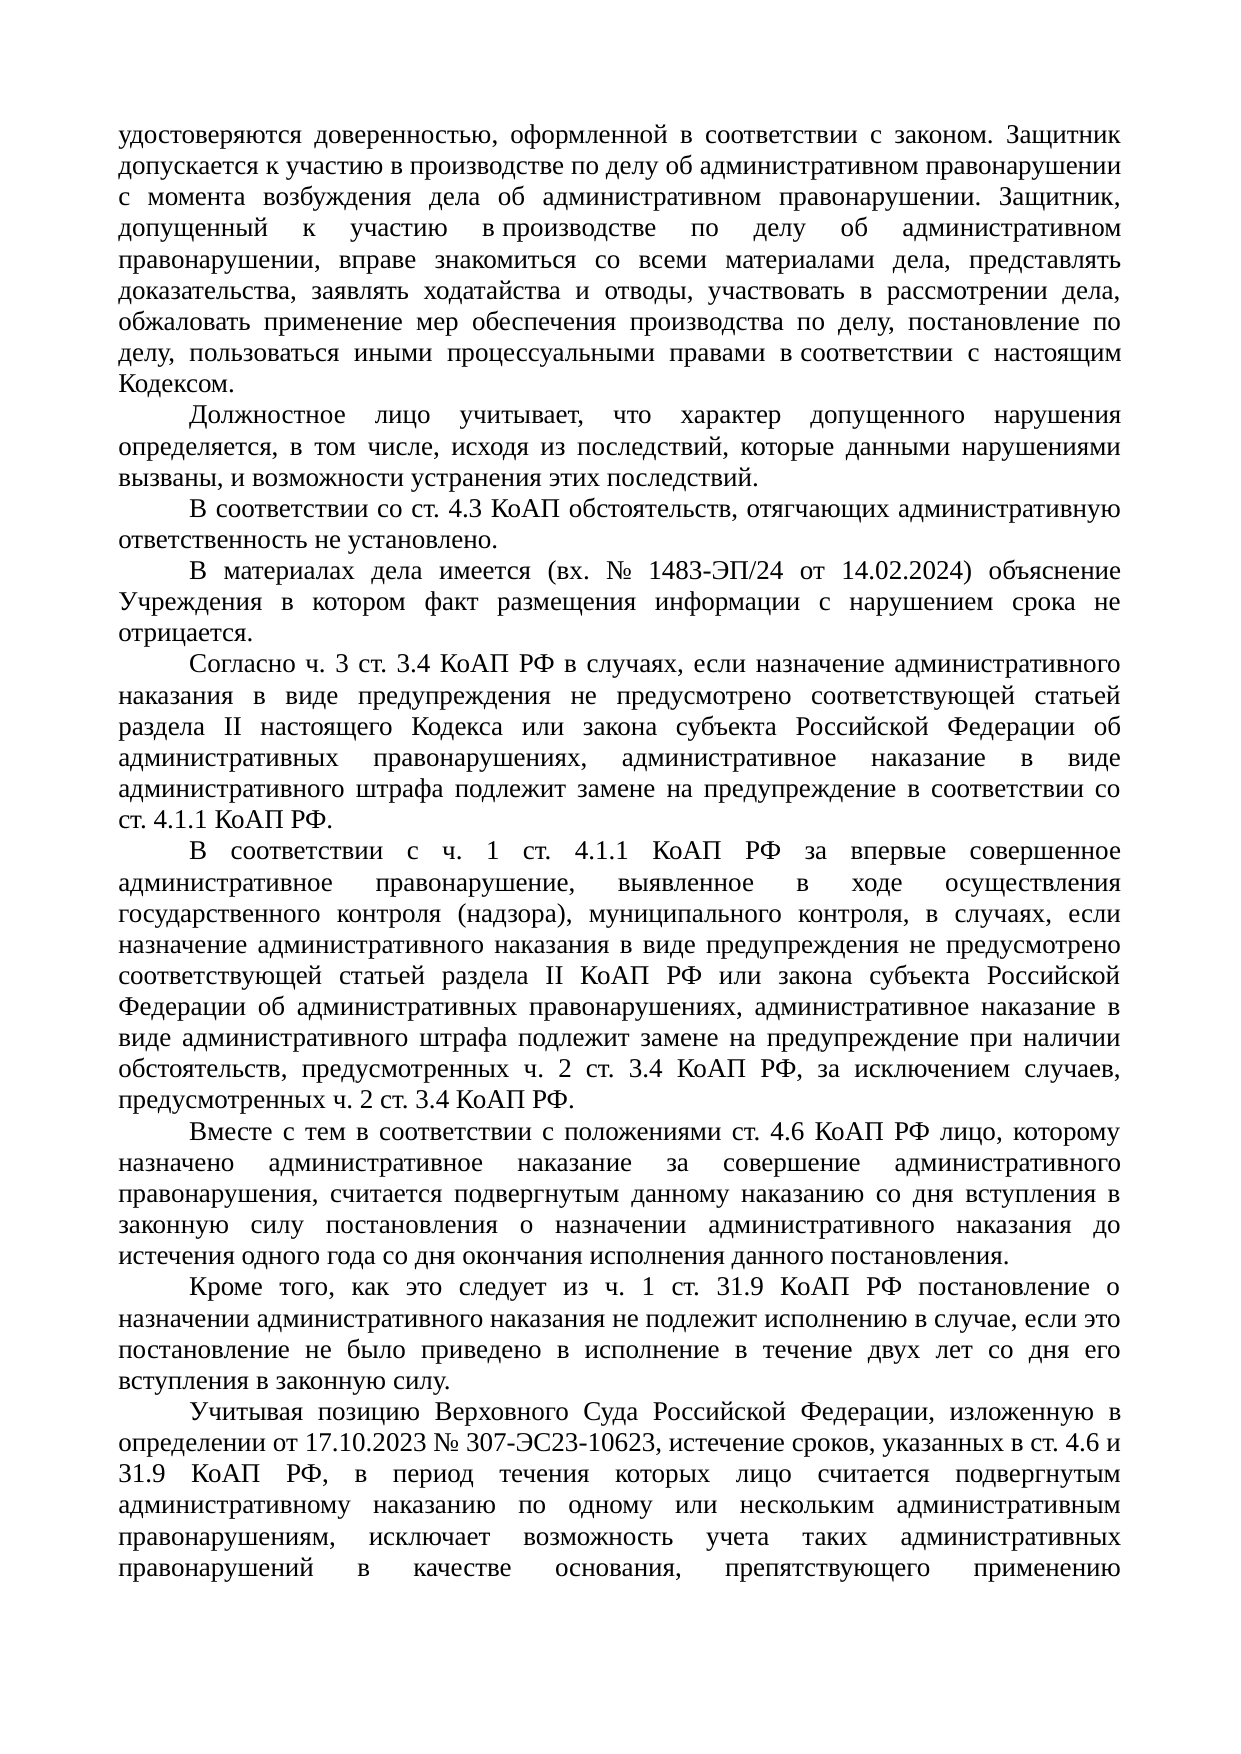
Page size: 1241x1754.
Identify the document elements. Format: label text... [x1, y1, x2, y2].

text удостоверяются доверенностью, оформленной в соответствии с законом. Защитник допускается к участию в производстве по делу об административном правонарушении с момента возбуждения дела об административном правонарушении. Защитник, допущенный к участию в производстве по делу об административном правонарушении, вправе знакомиться со всеми материалами дела, представлять доказательства, заявлять ходатайства и отводы, участвовать в рассмотрении дела, обжаловать применение мер обеспечения производства по делу, постановление по делу, пользоваться иными процессуальными правами в соответствии с настоящим Кодексом. [118, 118, 1122, 398]
text В материалах дела имеется (вх. № 1483-ЭП/24 от 14.02.2024) объяснение Учреждения в котором факт размещения информации с нарушением срока не отрицается. [118, 554, 1122, 648]
text Должностное лицо учитывает, что характер допущенного нарушения определяется, в том числе, исходя из последствий, которые данными нарушениями вызваны, и возможности устранения этих последствий. [118, 398, 1122, 492]
text В соответствии со ст. 4.3 КоАП обстоятельств, отягчающих административную ответственность не установлено. [118, 492, 1122, 554]
text Кроме того, как это следует из ч. 1 ст. 31.9 КоАП РФ постановление о назначении административного наказания не подлежит исполнению в случае, если это постановление не было приведено в исполнение в течение двух лет со дня его вступления в законную силу. [118, 1271, 1122, 1395]
text Вместе с тем в соответствии с положениями ст. 4.6 КоАП РФ лицо, которому назначено административное наказание за совершение административного правонарушения, считается подвергнутым данному наказанию со дня вступления в законную силу постановления о назначении административного наказания до истечения одного года со дня окончания исполнения данного постановления. [118, 1115, 1122, 1271]
text В соответствии с ч. 1 ст. 4.1.1 КоАП РФ за впервые совершенное административное правонарушение, выявленное в ходе осуществления государственного контроля (надзора), муниципального контроля, в случаях, если назначение административного наказания в виде предупреждения не предусмотрено соответствующей статьей раздела II КоАП РФ или закона субъекта Российской Федерации об административных правонарушениях, административное наказание в виде административного штрафа подлежит замене на предупреждение при наличии обстоятельств, предусмотренных ч. 2 ст. 3.4 КоАП РФ, за исключением случаев, предусмотренных ч. 2 ст. 3.4 КоАП РФ. [118, 834, 1122, 1115]
text Согласно ч. 3 ст. 3.4 КоАП РФ в случаях, если назначение административного наказания в виде предупреждения не предусмотрено соответствующей статьей раздела II настоящего Кодекса или закона субъекта Российской Федерации об административных правонарушениях, административное наказание в виде административного штрафа подлежит замене на предупреждение в соответствии со ст. 4.1.1 КоАП РФ. [118, 648, 1122, 834]
text Учитывая позицию Верховного Суда Российской Федерации, изложенную в определении от 17.10.2023 № 307-ЭС23-10623, истечение сроков, указанных в ст. 4.6 и 31.9 КоАП РФ, в период течения которых лицо считается подвергнутым административному наказанию по одному или нескольким административным правонарушениям, исключает возможность учета таких административных правонарушений в качестве основания, препятствующего применению [118, 1395, 1122, 1582]
